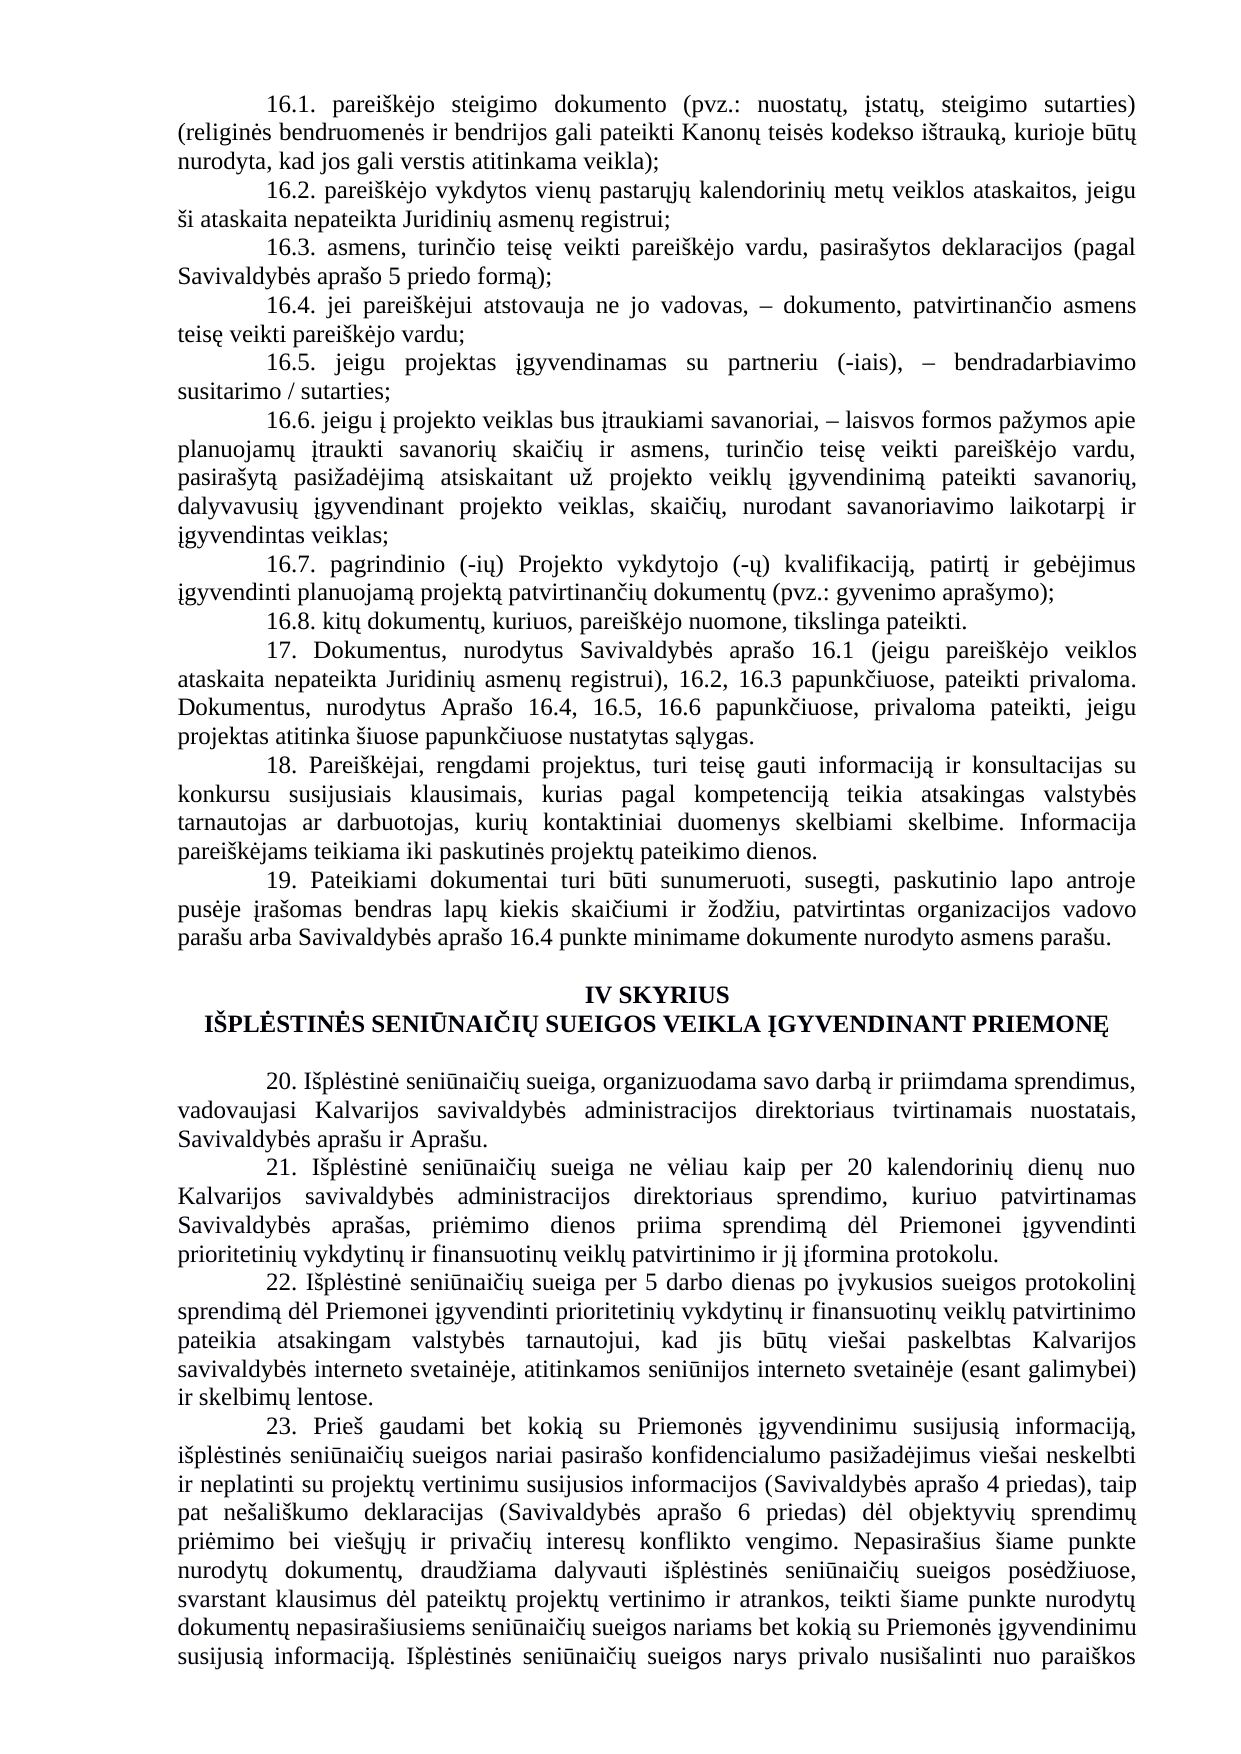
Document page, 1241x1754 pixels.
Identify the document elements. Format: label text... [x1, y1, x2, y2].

text 16.4. jei pareiškėjui atstovauja ne jo vadovas, – dokumento, patvirtinančio asmens teisę veikti pareiškėjo vardu; [177, 290, 1137, 347]
text 18. Pareiškėjai, rengdami projektus, turi teisę gauti informaciją ir konsultacijas su konkursu susijusiais klausimais, kurias pagal kompetenciją teikia atsakingas valstybės tarnautojas ar darbuotojas, kurių kontaktiniai duomenys skelbiami skelbime. Informacija pareiškėjams teikiama iki paskutinės projektų pateikimo dienos. [177, 750, 1137, 865]
text 19. Pateikiami dokumentai turi būti sunumeruoti, susegti, paskutinio lapo antroje pusėje įrašomas bendras lapų kiekis skaičiumi ir žodžiu, patvirtintas organizacijos vadovo parašu arba Savivaldybės aprašo 16.4 punkte minimame dokumente nurodyto asmens parašu. [177, 865, 1137, 951]
text 20. Išplėstinė seniūnaičių sueiga, organizuodama savo darbą ir priimdama sprendimus, vadovaujasi Kalvarijos savivaldybės administracijos direktoriaus tvirtinamais nuostatais, Savivaldybės aprašu ir Aprašu. [177, 1066, 1137, 1152]
text 16.7. pagrindinio (-ių) Projekto vykdytojo (-ų) kvalifikaciją, patirtį ir gebėjimus įgyvendinti planuojamą projektą patvirtinančių dokumentų (pvz.: gyvenimo aprašymo); [177, 549, 1137, 606]
text IV SKYRIUS [177, 980, 1137, 1009]
text 21. Išplėstinė seniūnaičių sueiga ne vėliau kaip per 20 kalendorinių dienų nuo Kalvarijos savivaldybės administracijos direktoriaus sprendimo, kuriuo patvirtinamas Savivaldybės aprašas, priėmimo dienos priima sprendimą dėl Priemonei įgyvendinti prioritetinių vykdytinų ir finansuotinų veiklų patvirtinimo ir jį įformina protokolu. [177, 1152, 1137, 1267]
text 16.8. kitų dokumentų, kuriuos, pareiškėjo nuomone, tikslinga pateikti. [177, 606, 1137, 635]
text 23. Prieš gaudami bet kokią su Priemonės įgyvendinimu susijusią informaciją, išplėstinės seniūnaičių sueigos nariai pasirašo konfidencialumo pasižadėjimus viešai neskelbti ir neplatinti su projektų vertinimu susijusios informacijos (Savivaldybės aprašo 4 priedas), taip pat nešališkumo deklaracijas (Savivaldybės aprašo 6 priedas) dėl objektyvių sprendimų priėmimo bei viešųjų ir privačių interesų konflikto vengimo. Nepasirašius šiame punkte nurodytų dokumentų, draudžiama dalyvauti išplėstinės seniūnaičių sueigos posėdžiuose, svarstant klausimus dėl pateiktų projektų vertinimo ir atrankos, teikti šiame punkte nurodytų dokumentų nepasirašiusiems seniūnaičių sueigos nariams bet kokią su Priemonės įgyvendinimu susijusią informaciją. Išplėstinės seniūnaičių sueigos narys privalo nusišalinti nuo paraiškos [177, 1411, 1137, 1670]
text 22. Išplėstinė seniūnaičių sueiga per 5 darbo dienas po įvykusios sueigos protokolinį sprendimą dėl Priemonei įgyvendinti prioritetinių vykdytinų ir finansuotinų veiklų patvirtinimo pateikia atsakingam valstybės tarnautojui, kad jis būtų viešai paskelbtas Kalvarijos savivaldybės interneto svetainėje, atitinkamos seniūnijos interneto svetainėje (esant galimybei) ir skelbimų lentose. [177, 1267, 1137, 1411]
text 16.5. jeigu projektas įgyvendinamas su partneriu (-iais), – bendradarbiavimo susitarimo / sutarties; [177, 347, 1137, 405]
text 16.6. jeigu į projekto veiklas bus įtraukiami savanoriai, – laisvos formos pažymos apie planuojamų įtraukti savanorių skaičių ir asmens, turinčio teisę veikti pareiškėjo vardu, pasirašytą pasižadėjimą atsiskaitant už projekto veiklų įgyvendinimą pateikti savanorių, dalyvavusių įgyvendinant projekto veiklas, skaičių, nurodant savanoriavimo laikotarpį ir įgyvendintas veiklas; [177, 405, 1137, 549]
text 17. Dokumentus, nurodytus Savivaldybės aprašo 16.1 (jeigu pareiškėjo veiklos ataskaita nepateikta Juridinių asmenų registrui), 16.2, 16.3 papunkčiuose, pateikti privaloma. Dokumentus, nurodytus Aprašo 16.4, 16.5, 16.6 papunkčiuose, privaloma pateikti, jeigu projektas atitinka šiuose papunkčiuose nustatytas sąlygas. [177, 635, 1137, 750]
text 16.3. asmens, turinčio teisę veikti pareiškėjo vardu, pasirašytos deklaracijos (pagal Savivaldybės aprašo 5 priedo formą); [177, 232, 1137, 290]
text IŠPLĖSTINĖS SENIŪNAIČIŲ SUEIGOS VEIKLA ĮGYVENDINANT PRIEMONĘ [177, 1009, 1137, 1037]
text 16.2. pareiškėjo vykdytos vienų pastarųjų kalendorinių metų veiklos ataskaitos, jeigu ši ataskaita nepateikta Juridinių asmenų registrui; [177, 175, 1137, 232]
text 16.1. pareiškėjo steigimo dokumento (pvz.: nuostatų, įstatų, steigimo sutarties) (religinės bendruomenės ir bendrijos gali pateikti Kanonų teisės kodekso ištrauką, kurioje būtų nurodyta, kad jos gali verstis atitinkama veikla); [177, 89, 1137, 175]
